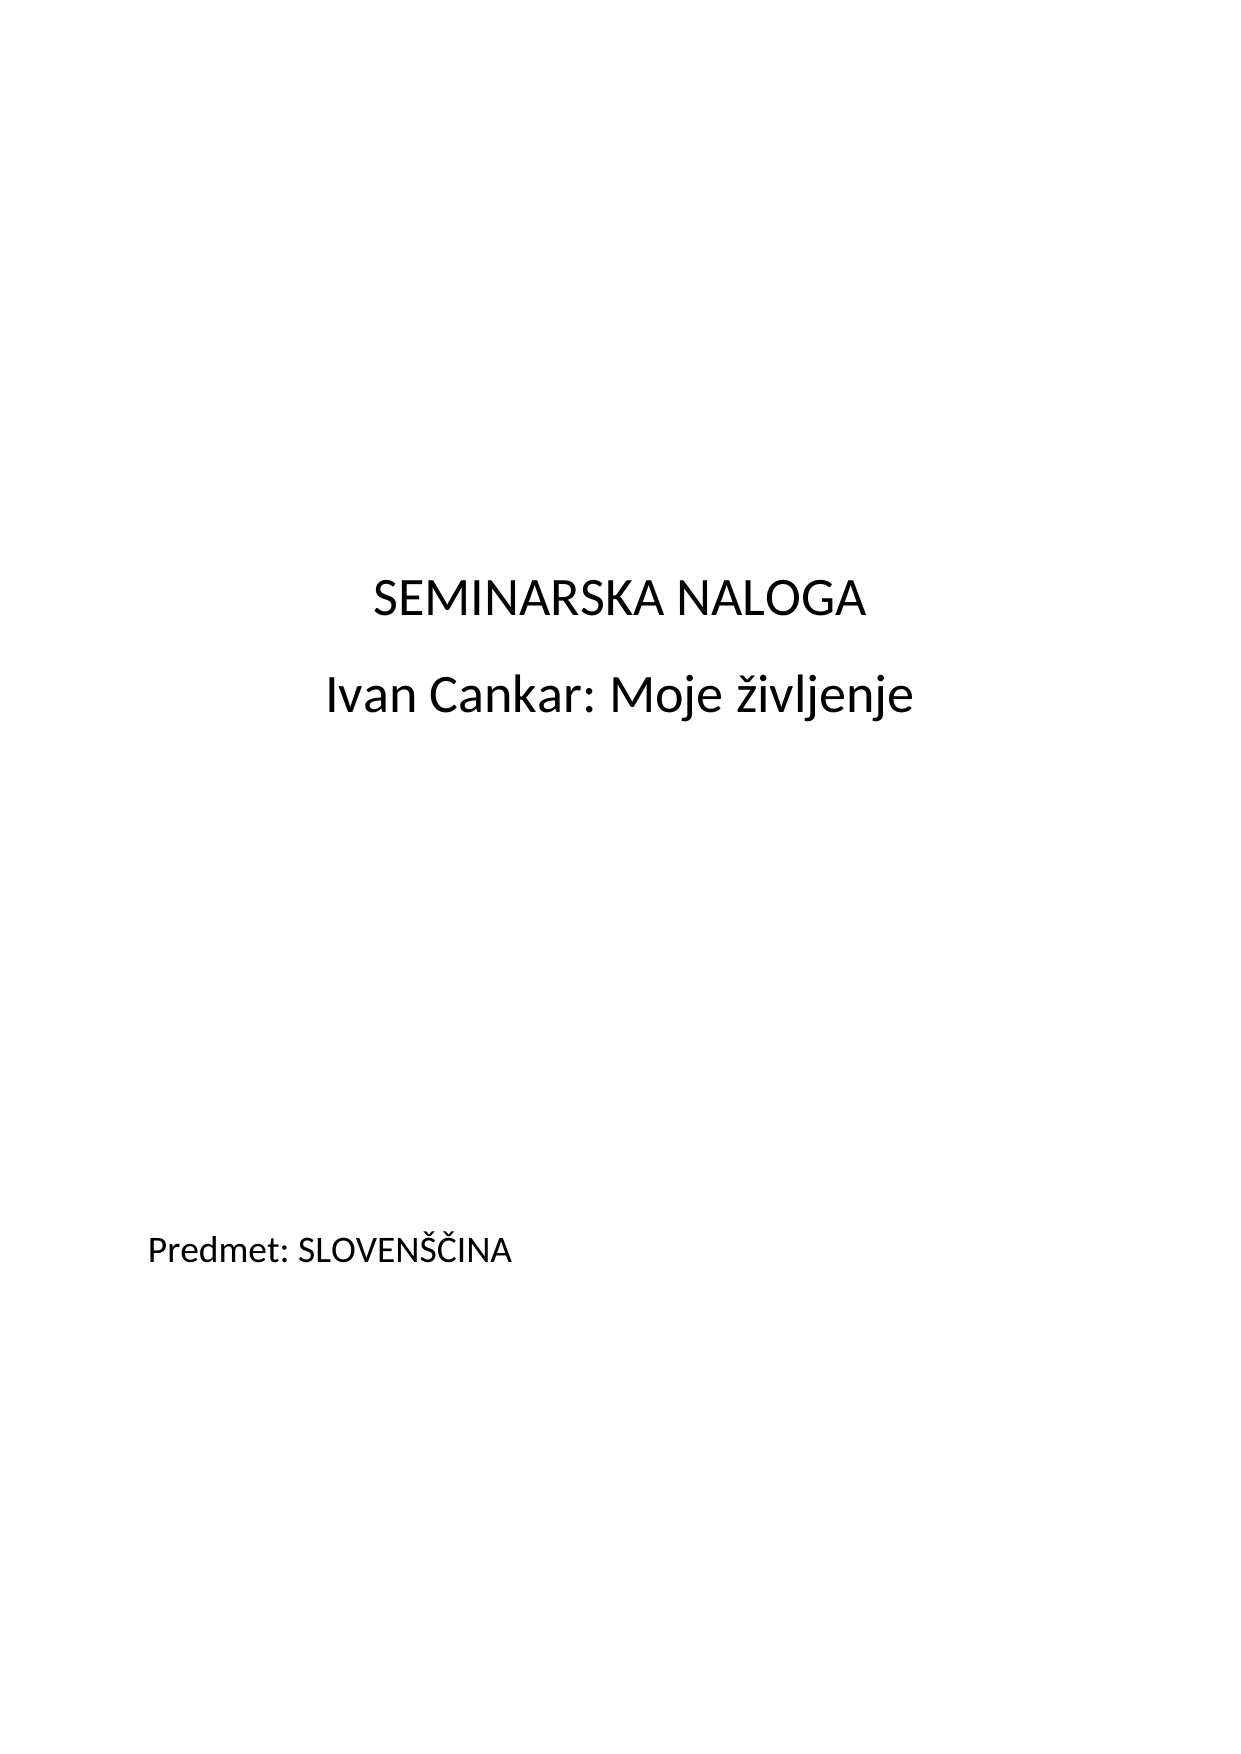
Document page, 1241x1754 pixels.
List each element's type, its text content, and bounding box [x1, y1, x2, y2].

text SEMINARSKA NALOGA [148, 563, 1093, 629]
text Ivan Cankar: Moje življenje [148, 659, 1093, 726]
text Predmet: SLOVENŠČINA [148, 1226, 1093, 1272]
